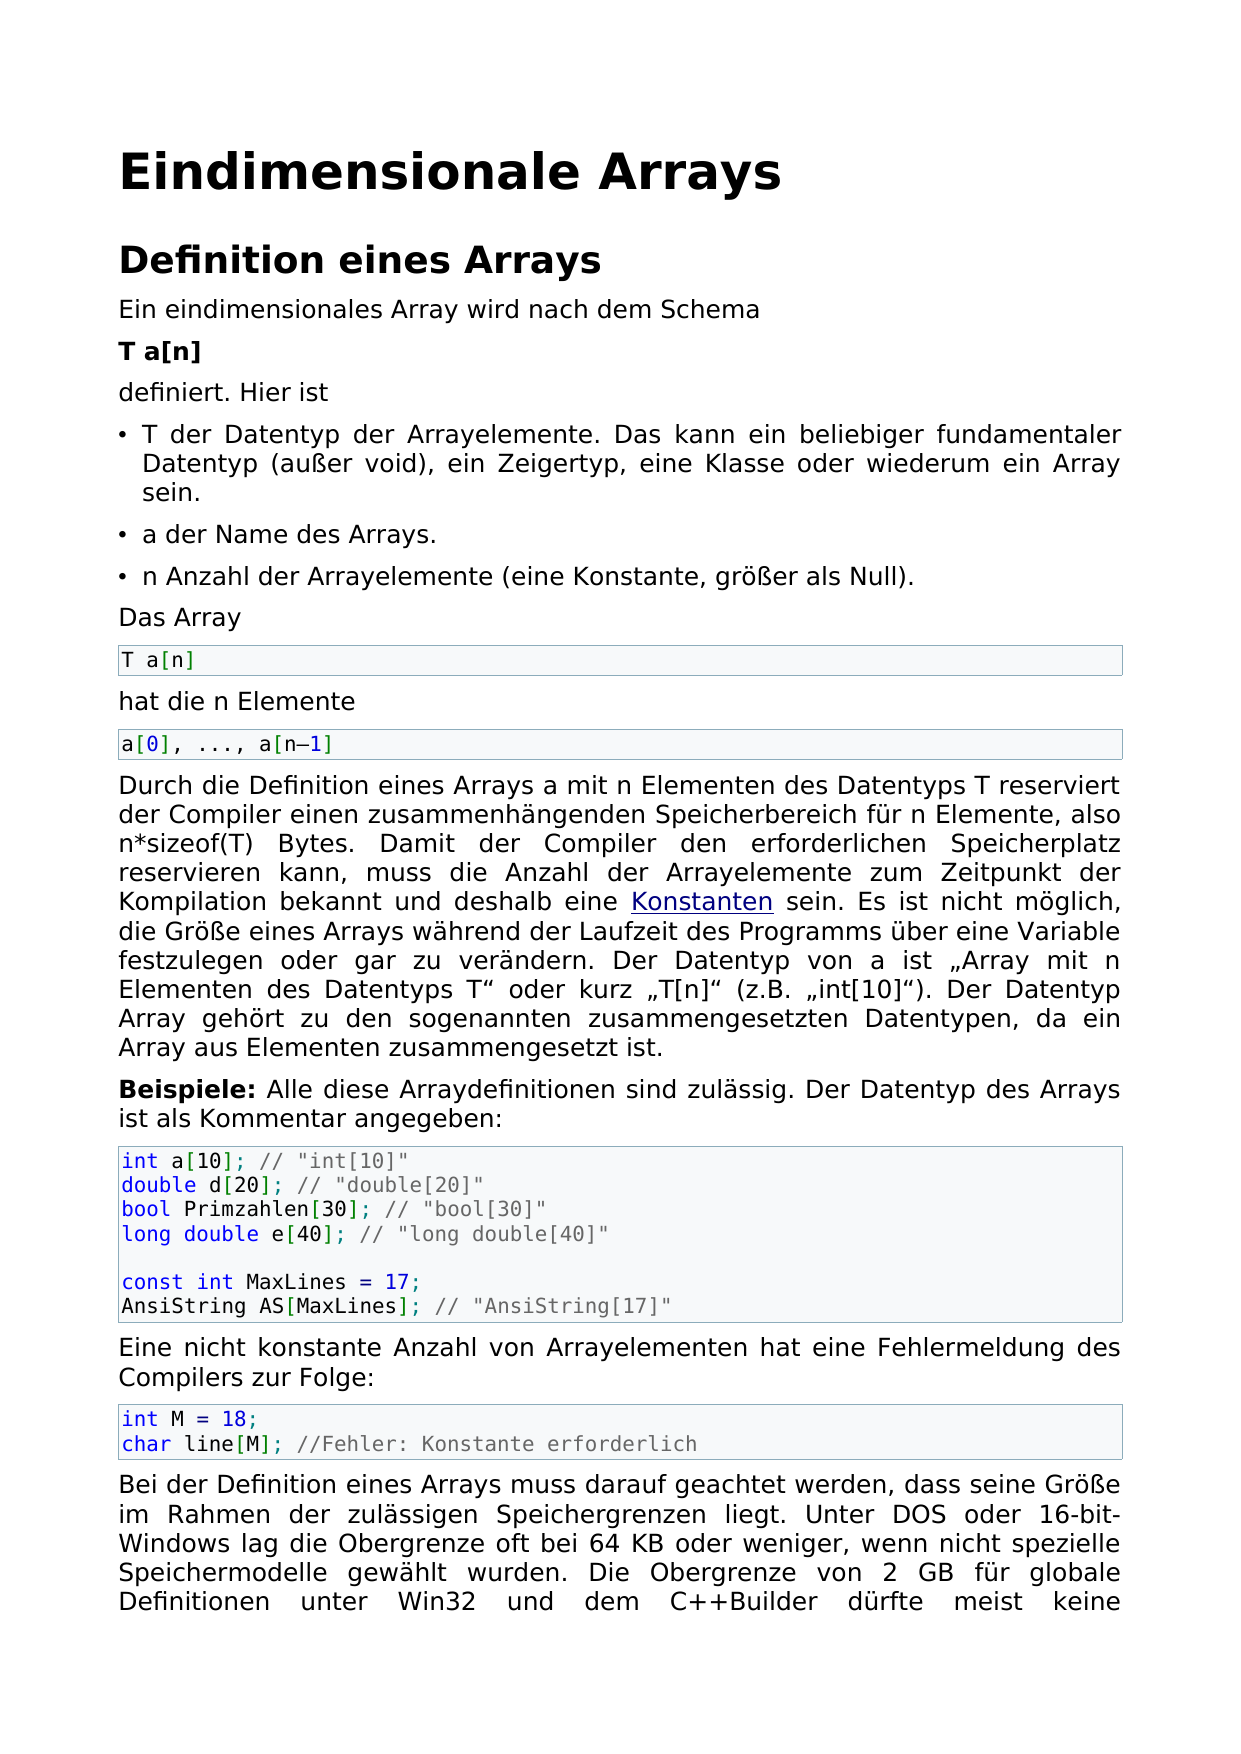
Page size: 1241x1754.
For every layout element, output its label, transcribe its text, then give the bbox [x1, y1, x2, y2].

list T der Datentyp der Arrayelemente. Das kann ein beliebiger fundamentaler Datentyp (außer void), ein Zeigertyp, eine Klasse oder wiederum ein Array sein. [118, 420, 1122, 507]
text hat die n Elemente [118, 687, 1122, 716]
text T a[n] [119, 646, 1122, 675]
text Durch die Definition eines Arrays a mit n Elementen des Datentyps T reserviert der Compiler einen zusammenhängenden Speicherbereich für n Elemente, also n*sizeof(T) Bytes. Damit der Compiler den erforderlichen Speicherplatz reservieren kann, muss die Anzahl der Arrayelemente zum Zeitpunkt der Kompilation bekannt und deshalb eine Konstanten sein. Es ist nicht möglich, die Größe eines Arrays während der Laufzeit des Programms über eine Variable festzulegen oder gar zu verändern. Der Datentyp von a ist „Array mit n Elementen des Datentyps T“ oder kurz „T[n]“ (z.B. „int[10]“). Der Datentyp Array gehört zu den sogenannten zusammengesetzten Datentypen, da ein Array aus Elementen zusammengesetzt ist. [118, 771, 1122, 1062]
text T a[n] [118, 337, 1122, 366]
text Das Array [118, 603, 1122, 632]
text Eine nicht konstante Anzahl von Arrayelementen hat eine Fehlermeldung des Compilers zur Folge: [118, 1333, 1122, 1392]
list a der Name des Arrays. [118, 520, 1122, 549]
text int a[10]; // "int[10]" double d[20]; // "double[20]" bool Primzahlen[30]; // "bool[30]" long double e[40]; // "long double[40]" const int MaxLines = 17; AnsiString AS[MaxLines]; // "AnsiString[17]" [119, 1147, 1122, 1322]
subtitle Definition eines Arrays [118, 239, 1122, 282]
text int M = 18; char line[M]; //Fehler: Konstante erforderlich [119, 1405, 1122, 1459]
list n Anzahl der Arrayelemente (eine Konstante, größer als Null). [118, 562, 1122, 591]
text definiert. Hier ist [118, 378, 1122, 407]
text Beispiele: Alle diese Arraydefinitionen sind zulässig. Der Datentyp des Arrays ist als Kommentar angegeben: [118, 1075, 1122, 1133]
text Bei der Definition eines Arrays muss darauf geachtet werden, dass seine Größe im Rahmen der zulässigen Speichergrenzen liegt. Unter DOS oder 16-bit-Windows lag die Obergrenze oft bei 64 KB oder weniger, wenn nicht spezielle Speichermodelle gewählt wurden. Die Obergrenze von 2 GB für globale Definitionen unter Win32 und dem C++Builder dürfte meist keine [118, 1471, 1122, 1617]
subtitle Eindimensionale Arrays [118, 143, 1122, 201]
text a[0], ..., a[n–1] [119, 730, 1122, 759]
text Ein eindimensionales Array wird nach dem Schema [118, 295, 1122, 324]
